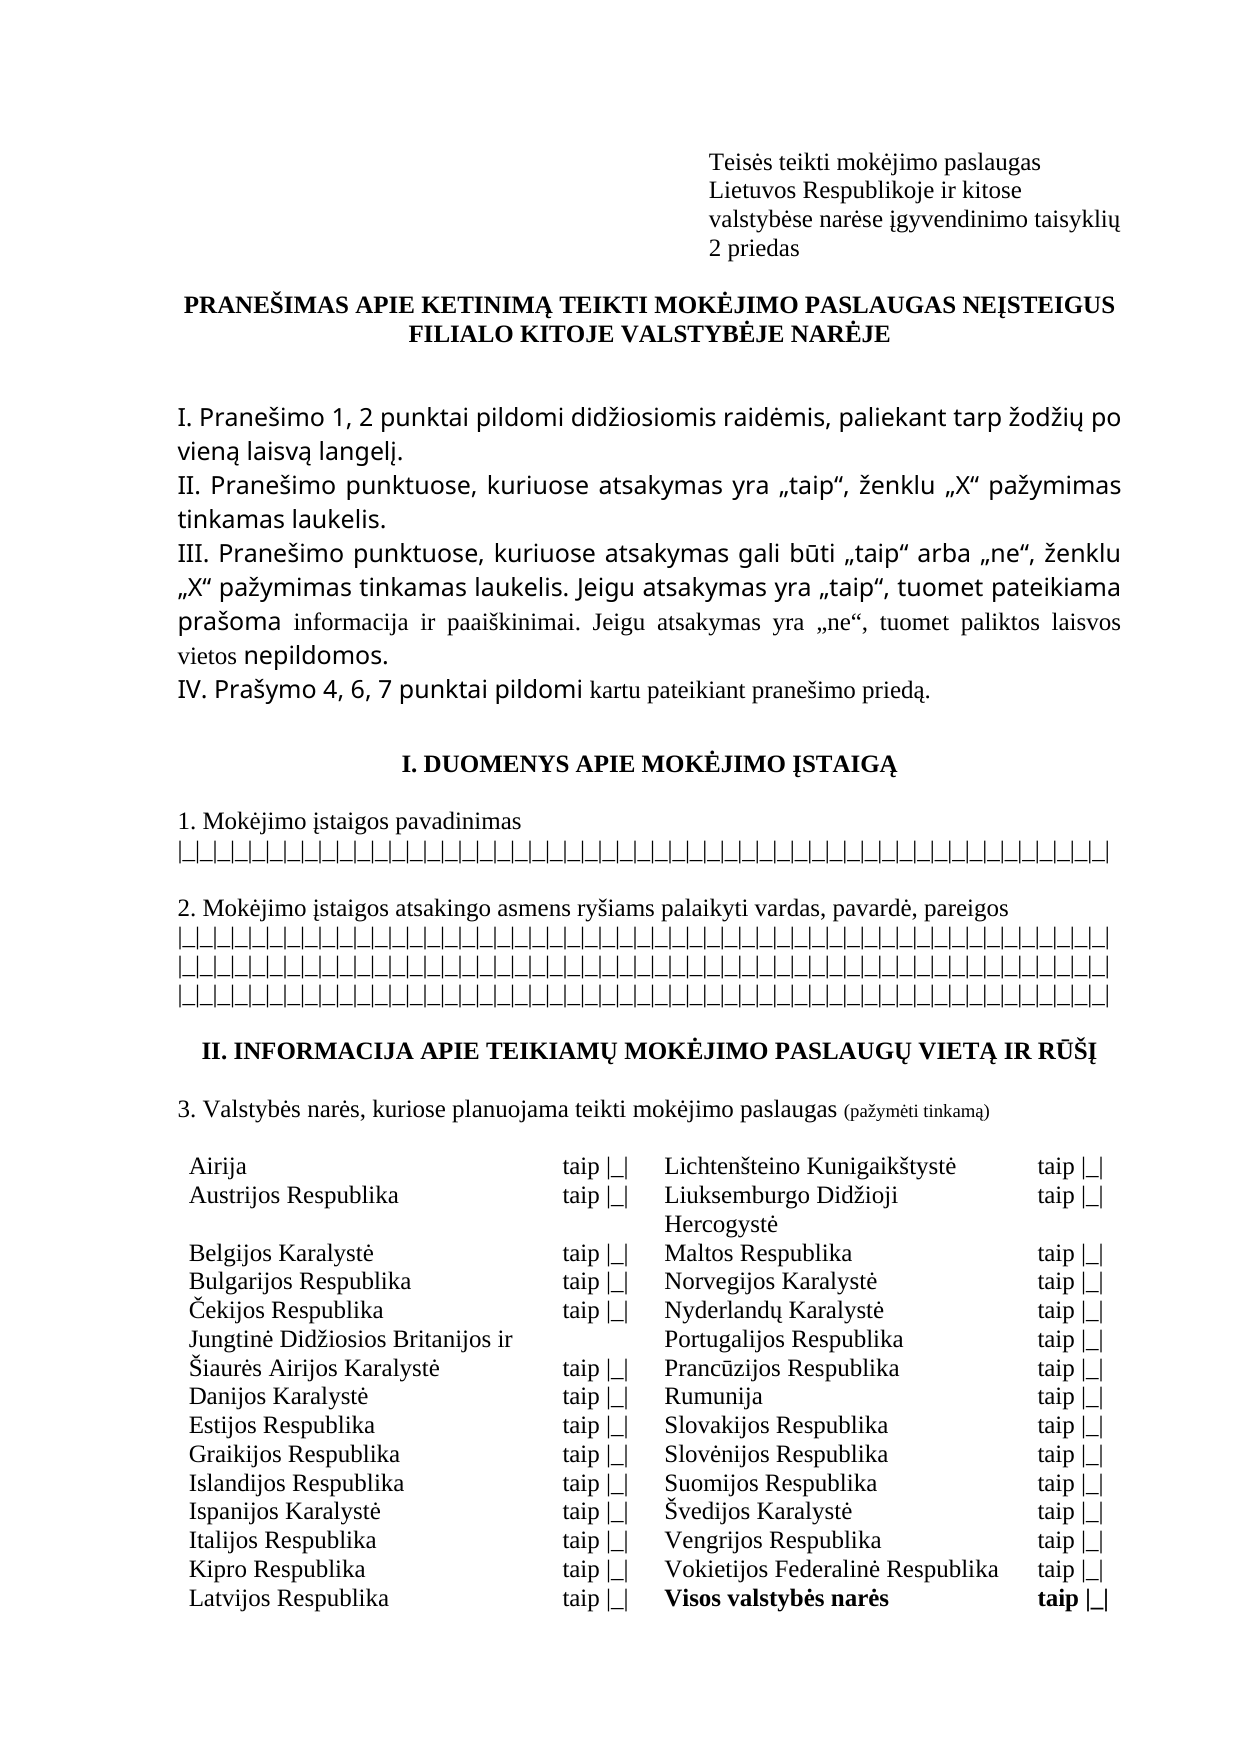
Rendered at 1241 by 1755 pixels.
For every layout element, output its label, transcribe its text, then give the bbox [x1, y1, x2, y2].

table_cell Belgijos Karalystė [177, 1238, 551, 1266]
text Lietuvos Respublikoje ir kitose [177, 176, 1122, 204]
table_cell taip |_| [1026, 1439, 1128, 1468]
table_cell Vokietijos Federalinė Respublika [653, 1554, 1026, 1583]
table_cell Suomijos Respublika [653, 1468, 1026, 1496]
table_cell Slovėnijos Respublika [653, 1439, 1026, 1468]
table_cell Prancūzijos Respublika [653, 1353, 1026, 1381]
text I. Pranešimo 1, 2 punktai pildomi didžiosiomis raidėmis, paliekant tarp žodžių po vieną laisvą langelį. [177, 399, 1122, 467]
table_cell taip |_| [551, 1353, 653, 1381]
table_cell [551, 1324, 653, 1353]
table_cell Islandijos Respublika [177, 1468, 551, 1496]
table_cell Estijos Respublika [177, 1410, 551, 1439]
table_cell taip |_| [1026, 1525, 1128, 1554]
table_cell Ispanijos Karalystė [177, 1496, 551, 1525]
table_cell taip |_| [551, 1180, 653, 1238]
table_cell Graikijos Respublika [177, 1439, 551, 1468]
table_cell taip |_| [551, 1439, 653, 1468]
table_cell taip |_| [1026, 1496, 1128, 1525]
table_cell taip |_| [551, 1468, 653, 1496]
text |_|_|_|_|_|_|_|_|_|_|_|_|_|_|_|_|_|_|_|_|_|_|_|_|_|_|_|_|_|_|_|_|_|_|_|_|_|_|_|_|_|_|_|_|_|_|_|_|_|_|_|_|_| [177, 950, 1122, 979]
table_cell Italijos Respublika [177, 1525, 551, 1554]
table_cell Bulgarijos Respublika [177, 1266, 551, 1295]
table_header taip |_| [551, 1151, 653, 1180]
table_cell taip |_| [551, 1554, 653, 1583]
text Teisės teikti mokėjimo paslaugas [177, 147, 1122, 176]
text IV. Prašymo 4, 6, 7 punktai pildomi kartu pateikiant pranešimo priedą. [177, 672, 1122, 706]
table_cell Danijos Karalystė [177, 1381, 551, 1410]
table_header Airija [177, 1151, 551, 1180]
text 1. Mokėjimo įstaigos pavadinimas [177, 806, 1122, 835]
text |_|_|_|_|_|_|_|_|_|_|_|_|_|_|_|_|_|_|_|_|_|_|_|_|_|_|_|_|_|_|_|_|_|_|_|_|_|_|_|_|_|_|_|_|_|_|_|_|_|_|_|_|_| [177, 979, 1122, 1008]
table_cell taip |_| [551, 1238, 653, 1266]
text 2 priedas [177, 233, 1122, 262]
table_cell Jungtinė Didžiosios Britanijos ir Šiaurės Airijos Karalystė [177, 1324, 551, 1381]
table_cell taip |_| [1026, 1180, 1128, 1238]
table_cell Slovakijos Respublika [653, 1410, 1026, 1439]
table_cell Čekijos Respublika [177, 1295, 551, 1324]
table_cell taip |_| [1026, 1554, 1128, 1583]
table_cell taip |_| [551, 1525, 653, 1554]
table_header Lichtenšteino Kunigaikštystė [653, 1151, 1026, 1180]
table_cell taip |_| [551, 1295, 653, 1324]
table_cell taip |_| [551, 1410, 653, 1439]
text II. INFORMACIJA APIE TEIKIAMŲ MOKĖJIMO PASLAUGŲ VIETĄ IR RŪŠĮ [177, 1036, 1122, 1065]
table_cell Rumunija [653, 1381, 1026, 1410]
text |_|_|_|_|_|_|_|_|_|_|_|_|_|_|_|_|_|_|_|_|_|_|_|_|_|_|_|_|_|_|_|_|_|_|_|_|_|_|_|_|_|_|_|_|_|_|_|_|_|_|_|_|_| [177, 835, 1122, 864]
text II. Pranešimo punktuose, kuriuose atsakymas yra „taip“, ženklu „X“ pažymimas tinkamas laukelis. [177, 467, 1122, 535]
text PRANEŠIMAS APIE KETINIMĄ TEIKTI MOKĖJIMO PASLAUGAS NEĮSTEIGUS FILIALO KITOJE VALSTYBĖJE NARĖJE [177, 291, 1122, 348]
table_cell taip |_| [1026, 1583, 1128, 1611]
table_cell taip |_| [1026, 1353, 1128, 1381]
text valstybėse narėse įgyvendinimo taisyklių [177, 204, 1122, 233]
text III. Pranešimo punktuose, kuriuose atsakymas gali būti „taip“ arba „ne“, ženklu „X“ pažymimas tinkamas laukelis. Jeigu atsakymas yra „taip“, tuomet pateikiama prašoma informacija ir paaiškinimai. Jeigu atsakymas yra „ne“, tuomet paliktos laisvos vietos nepildomos. [177, 535, 1122, 672]
table_cell Nyderlandų Karalystė [653, 1295, 1026, 1324]
table_cell taip |_| [1026, 1381, 1128, 1410]
table_cell taip |_| [551, 1381, 653, 1410]
text 2. Mokėjimo įstaigos atsakingo asmens ryšiams palaikyti vardas, pavardė, pareigos [177, 893, 1122, 921]
table_cell taip |_| [1026, 1410, 1128, 1439]
text I. DUOMENYS APIE MOKĖJIMO ĮSTAIGĄ [177, 749, 1122, 778]
table_cell Austrijos Respublika [177, 1180, 551, 1238]
table_header taip |_| [1026, 1151, 1128, 1180]
table_cell Visos valstybės narės [653, 1583, 1026, 1611]
text |_|_|_|_|_|_|_|_|_|_|_|_|_|_|_|_|_|_|_|_|_|_|_|_|_|_|_|_|_|_|_|_|_|_|_|_|_|_|_|_|_|_|_|_|_|_|_|_|_|_|_|_|_| [177, 921, 1122, 950]
table_cell taip |_| [1026, 1266, 1128, 1295]
table_cell taip |_| [1026, 1468, 1128, 1496]
table_cell taip |_| [551, 1583, 653, 1611]
table_cell taip |_| [1026, 1324, 1128, 1353]
table_cell taip |_| [1026, 1295, 1128, 1324]
table_cell Kipro Respublika [177, 1554, 551, 1583]
table_cell taip |_| [551, 1266, 653, 1295]
table_cell Latvijos Respublika [177, 1583, 551, 1611]
table_cell taip |_| [1026, 1238, 1128, 1266]
table_cell Norvegijos Karalystė [653, 1266, 1026, 1295]
table_cell taip |_| [551, 1496, 653, 1525]
table_cell Maltos Respublika [653, 1238, 1026, 1266]
table_cell Švedijos Karalystė [653, 1496, 1026, 1525]
text 3. Valstybės narės, kuriose planuojama teikti mokėjimo paslaugas (pažymėti tinkamą) [177, 1094, 1122, 1123]
table_cell Portugalijos Respublika [653, 1324, 1026, 1353]
table_cell Vengrijos Respublika [653, 1525, 1026, 1554]
table_cell Liuksemburgo Didžioji Hercogystė [653, 1180, 1026, 1238]
